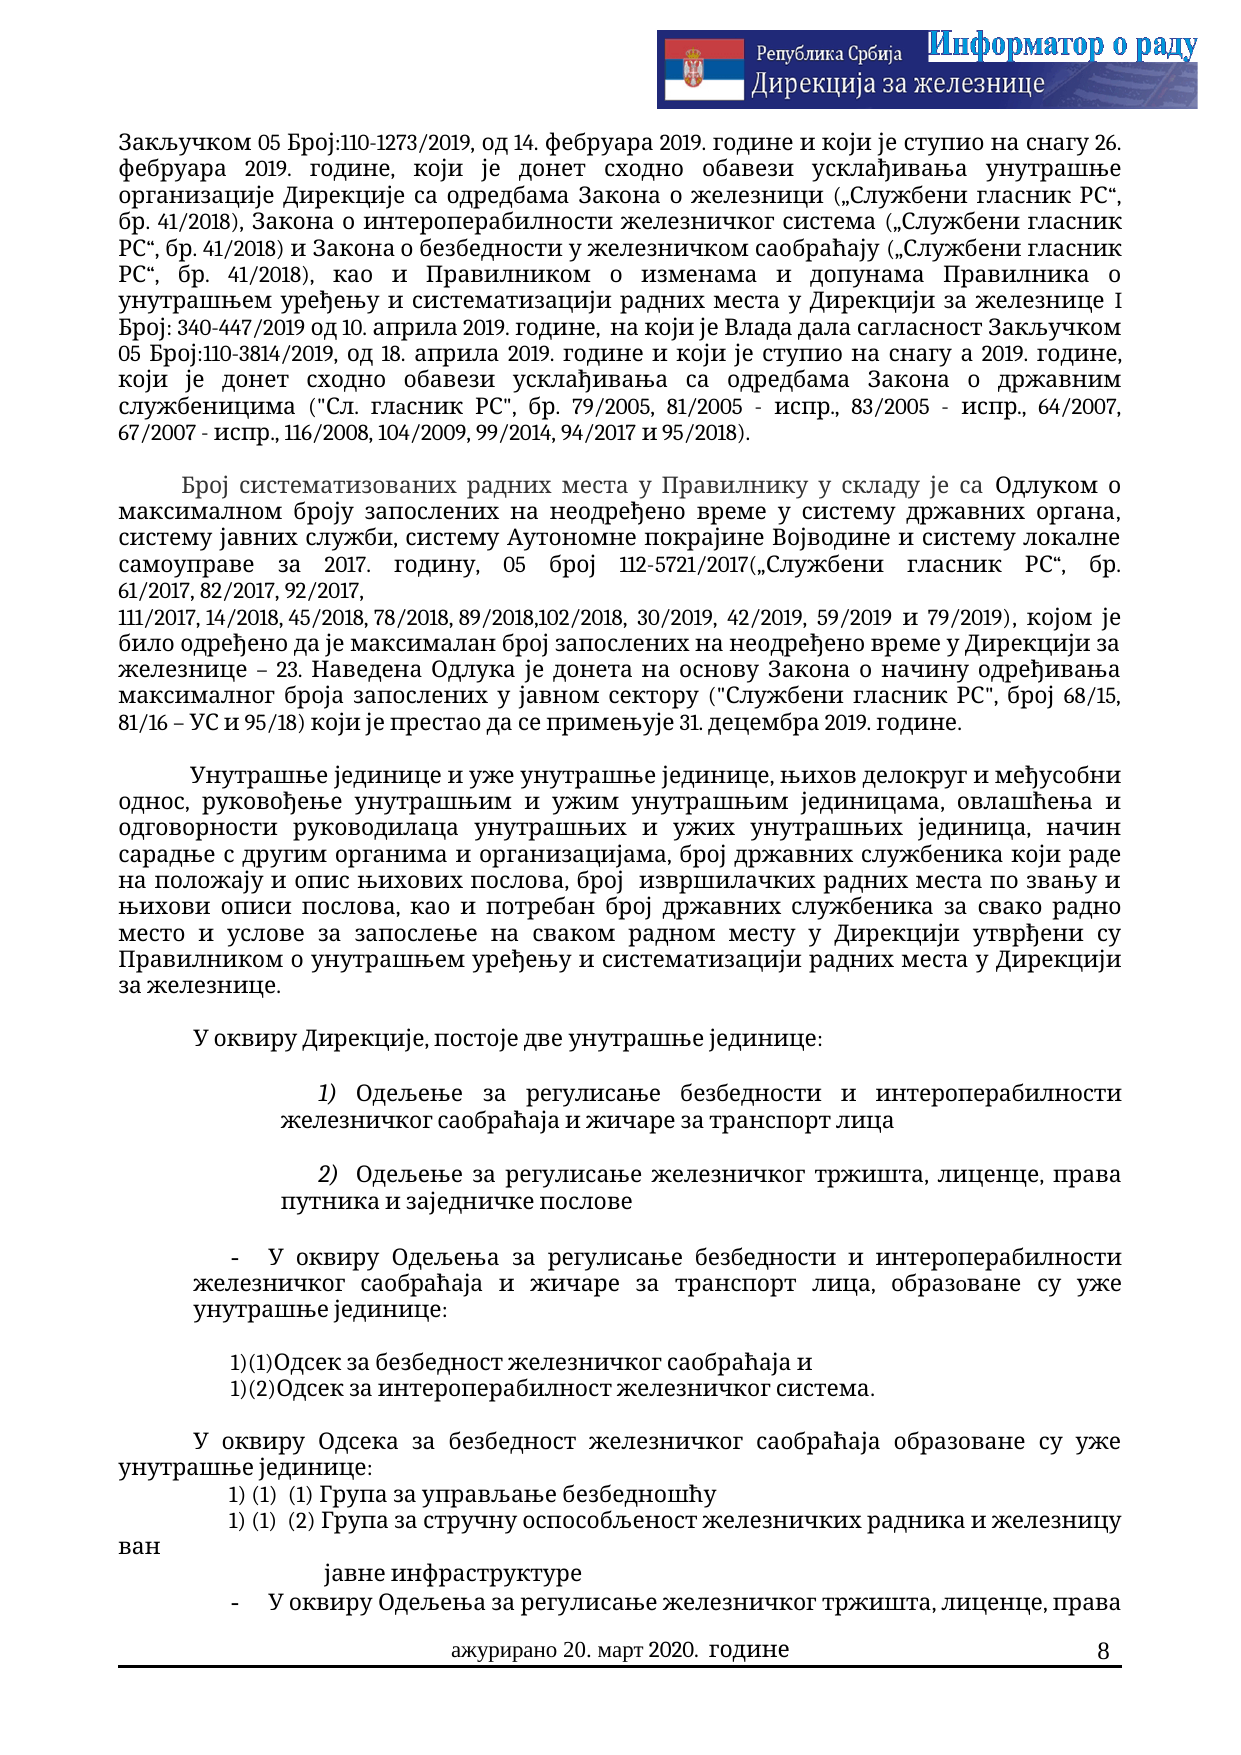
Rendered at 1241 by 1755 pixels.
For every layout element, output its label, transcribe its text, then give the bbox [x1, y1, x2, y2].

text У оквиру Дирекције, постоје две унутрашње јединице: [118, 1026, 1122, 1052]
list Одељење за регулисање безбедности и интероперабилности железничког саобраћаја и жичаре за транспорт лица [243, 1079, 1122, 1134]
text 111/2017, 14/2018, 45/2018, 78/2018, 89/2018,102/2018, 30/2019, 42/2019, 59/2019 и 79/2019), којом је било одређено да је максималан број запослених на неодређено време у Дирекцији за железнице – 23. Наведена Одлука је донета на основу Закона о начину одређивања максималног броја запослених у јавном сектору ("Службени гласник РС", број 68/15, 81/16 – УС и 95/18) који је престао да се примењује 31. децембра 2019. године. [118, 604, 1121, 736]
text Закључком 05 Број:110-1273/2019, од 14. фебруара 2019. године и који је ступио на снагу 26. фебруара 2019. године, који је донет сходно обавези усклађивања унутрашње организације Дирекције са одредбама Закона о железници („Службени гласник РС“, бр. 41/2018), Закона о интероперабилности железничког система („Службени гласник РС“, бр. 41/2018) и Закона о безбедности у железничком саобраћају („Службени гласник РС“, бр. 41/2018), као и Правилником о изменама и допунама Правилника о унутрашњем уређењу и систематизацији радних места у Дирекцији за железнице I Број: 340-447/2019 од 10. априла 2019. године, на који је Влада дала сагласност Закључком 05 Број:110-3814/2019, од 18. априла 2019. године и који је ступио на снагу а 2019. године, који је донет сходно обавези усклађивања са одредбама Закона о државним службеницима ("Сл. глaсник РС", бр. 79/2005, 81/2005 - испр., 83/2005 - испр., 64/2007, 67/2007 - испр., 116/2008, 104/2009, 99/2014, 94/2017 и 95/2018). [118, 130, 1122, 446]
list Одељење за регулисање железничког тржишта, лиценце, права путника и заједничке послове [243, 1160, 1122, 1215]
text 1)(1)Одсек за безбедност железничког саобраћаја и [231, 1350, 1122, 1376]
text У оквиру Одсека за безбедност железничког саобраћаја образоване су уже унутрашње јединице: [118, 1429, 1122, 1481]
list У оквиру Одељења за регулисање железничког тржишта, лиценце, права [156, 1587, 1122, 1616]
text Унутрашње јединице и уже унутрашње јединице, њихов делокруг и међусобни однос, руковођење унутрашњим и ужим унутрашњим јединицама, овлашћења и одговорности руководилаца унутрашњих и ужих унутрашњих јединица, начин сарадње с другим органима и организацијама, број државних службеника који раде на положају и опис њихових послова, број извршилачких радних места по звању и њихови описи послова, као и потребан број државних службеника за свако радно место и услове за запослење на сваком радном месту у Дирекцији утврђени су Правилником о унутрашњем уређењу и систематизацији радних места у Дирекцији за железнице. [118, 762, 1122, 999]
text 1)(2)Одсек за интероперабилност железничког система. [231, 1376, 1122, 1402]
text Број систематизованих радних места у Правилнику у складу је са Одлуком о максималном броју запослених на неодређено време у систему државних органа, систему јавних служби, систему Аутономне покрајине Војводине и систему локалне самоуправе за 2017. годину, 05 број 112-5721/2017(„Службени гласник РС“, бр. 61/2017, 82/2017, 92/2017, [118, 472, 1121, 604]
text 1) (1) (1) Група за управљање безбедношћу [118, 1481, 1122, 1508]
text јавне инфраструктуре [118, 1561, 1122, 1587]
list У оквиру Одељења за регулисање безбедности и интероперабилности железничког саобраћаја и жичаре за транспорт лица, образoване су уже унутрашње јединице: [156, 1242, 1122, 1323]
text 1) (1) (2) Група за стручну оспособљеност железничких радника и железницу ван [118, 1508, 1122, 1561]
